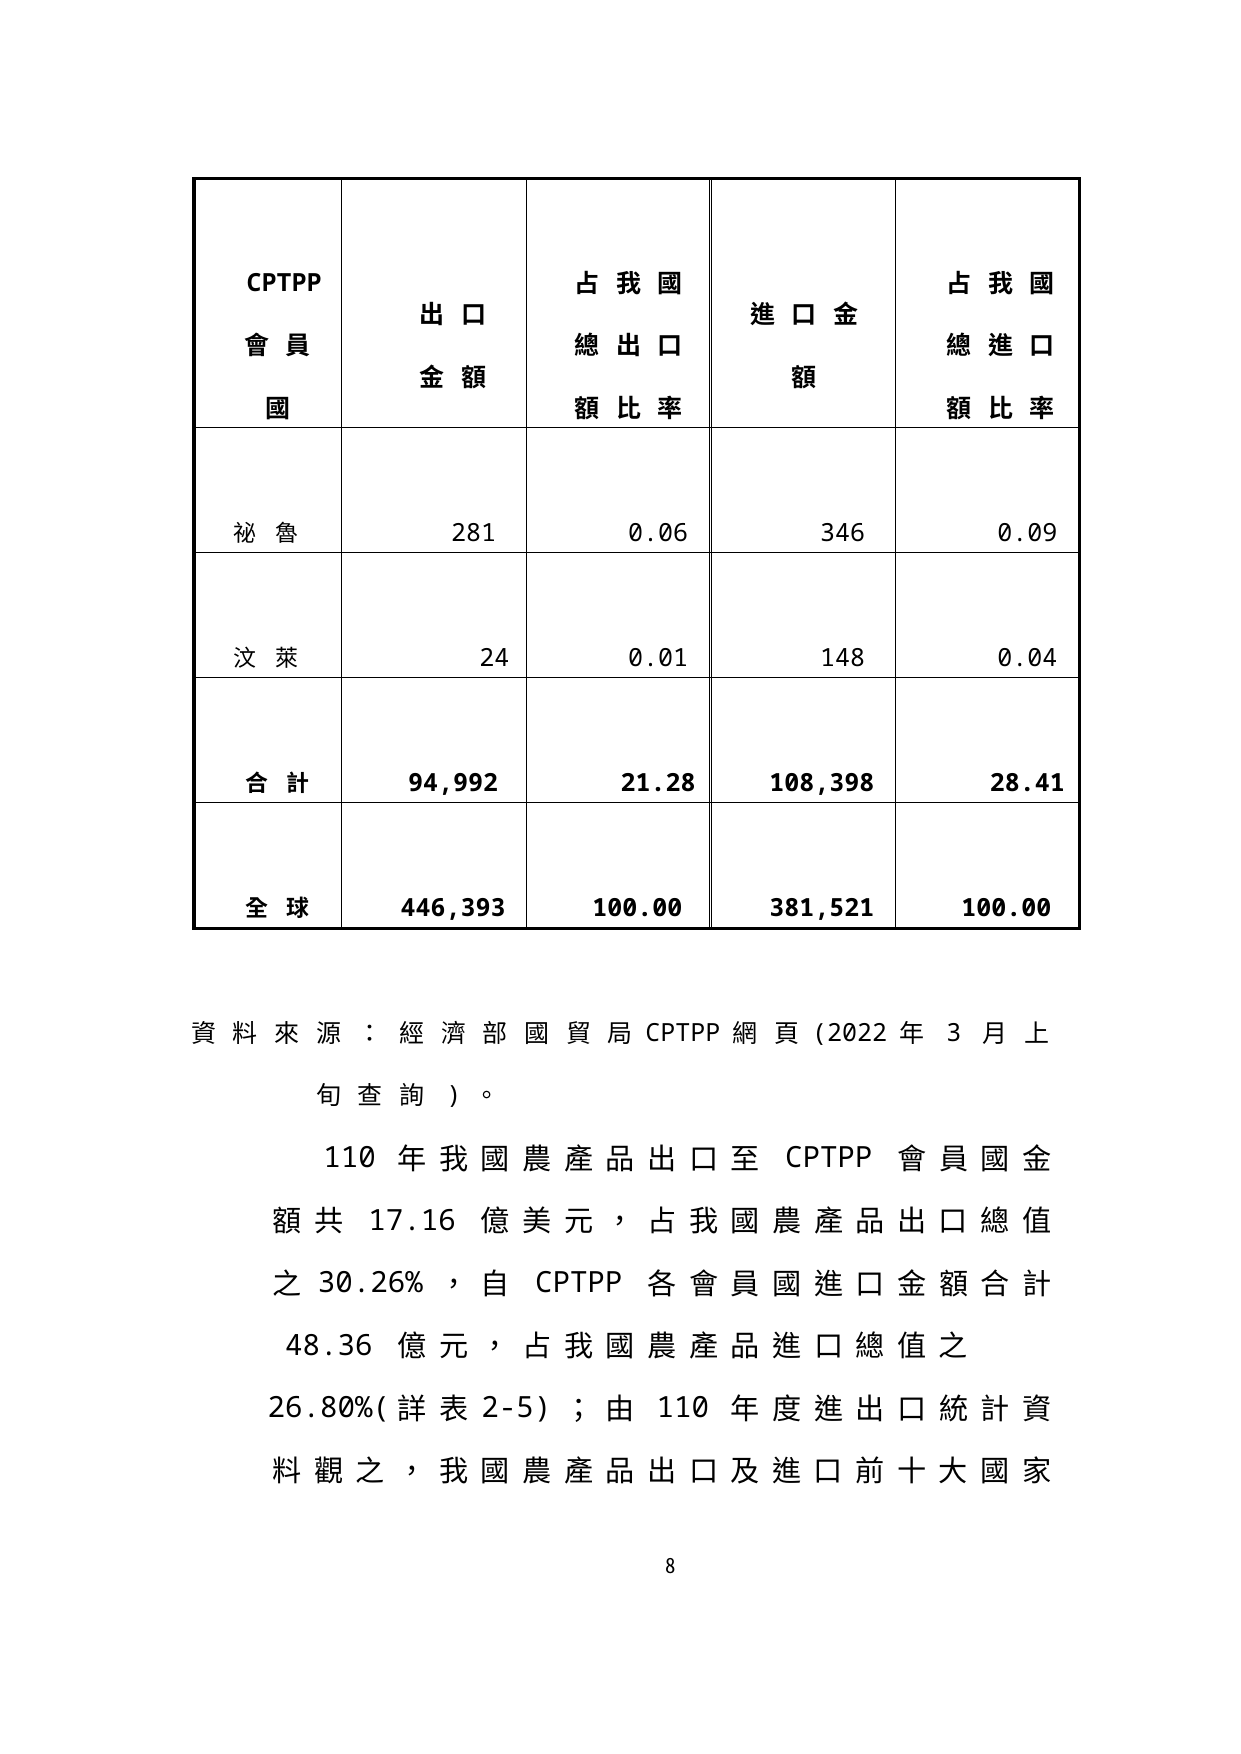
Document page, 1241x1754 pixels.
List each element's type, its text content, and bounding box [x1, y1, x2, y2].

table_cell 汶萊 [196, 553, 341, 677]
table_cell 100.00 [896, 803, 1078, 927]
table_cell 0.04 [896, 553, 1078, 677]
table_cell 108,398 [712, 678, 895, 802]
table_cell 合計 [196, 678, 341, 802]
table_cell 全球 [196, 803, 341, 927]
table_cell 祕魯 [196, 428, 341, 552]
table_cell 0.06 [527, 428, 709, 552]
table_cell 21.28 [527, 678, 709, 802]
table_cell 0.01 [527, 553, 709, 677]
table_cell 0.09 [896, 428, 1078, 552]
table_cell 346 [712, 428, 895, 552]
table_cell 24 [342, 553, 526, 677]
table_header 進口金額 [712, 180, 895, 427]
table_cell 100.00 [527, 803, 709, 927]
table_cell 94,992 [342, 678, 526, 802]
text 資料來源：經濟部國貿局CPTPP網頁(2022年3月上旬查詢)。 [183, 990, 1058, 1115]
table_cell 446,393 [342, 803, 526, 927]
table_header CPTPP 會員國 [196, 180, 341, 427]
table_cell 28.41 [896, 678, 1078, 802]
table_header 占我國 總出口額比率 [527, 180, 709, 427]
text 110年我國農產品出口至CPTPP會員國金額共17.16億美元，占我國農產品出口總值之30.26%，自CPTPP各會員國進口金額合計48.36億元，占我國農產品進口總值之26.80%(詳表2-5)；由110年度進出口統計資料觀之，我國農產品出口及進口前十大國家 [242, 1115, 1058, 1490]
table_cell 148 [712, 553, 895, 677]
table_header 占我國 總進口額比率 [896, 180, 1078, 427]
table_cell 281 [342, 428, 526, 552]
table_cell 381,521 [712, 803, 895, 927]
table_header 出口金額 [342, 180, 526, 427]
